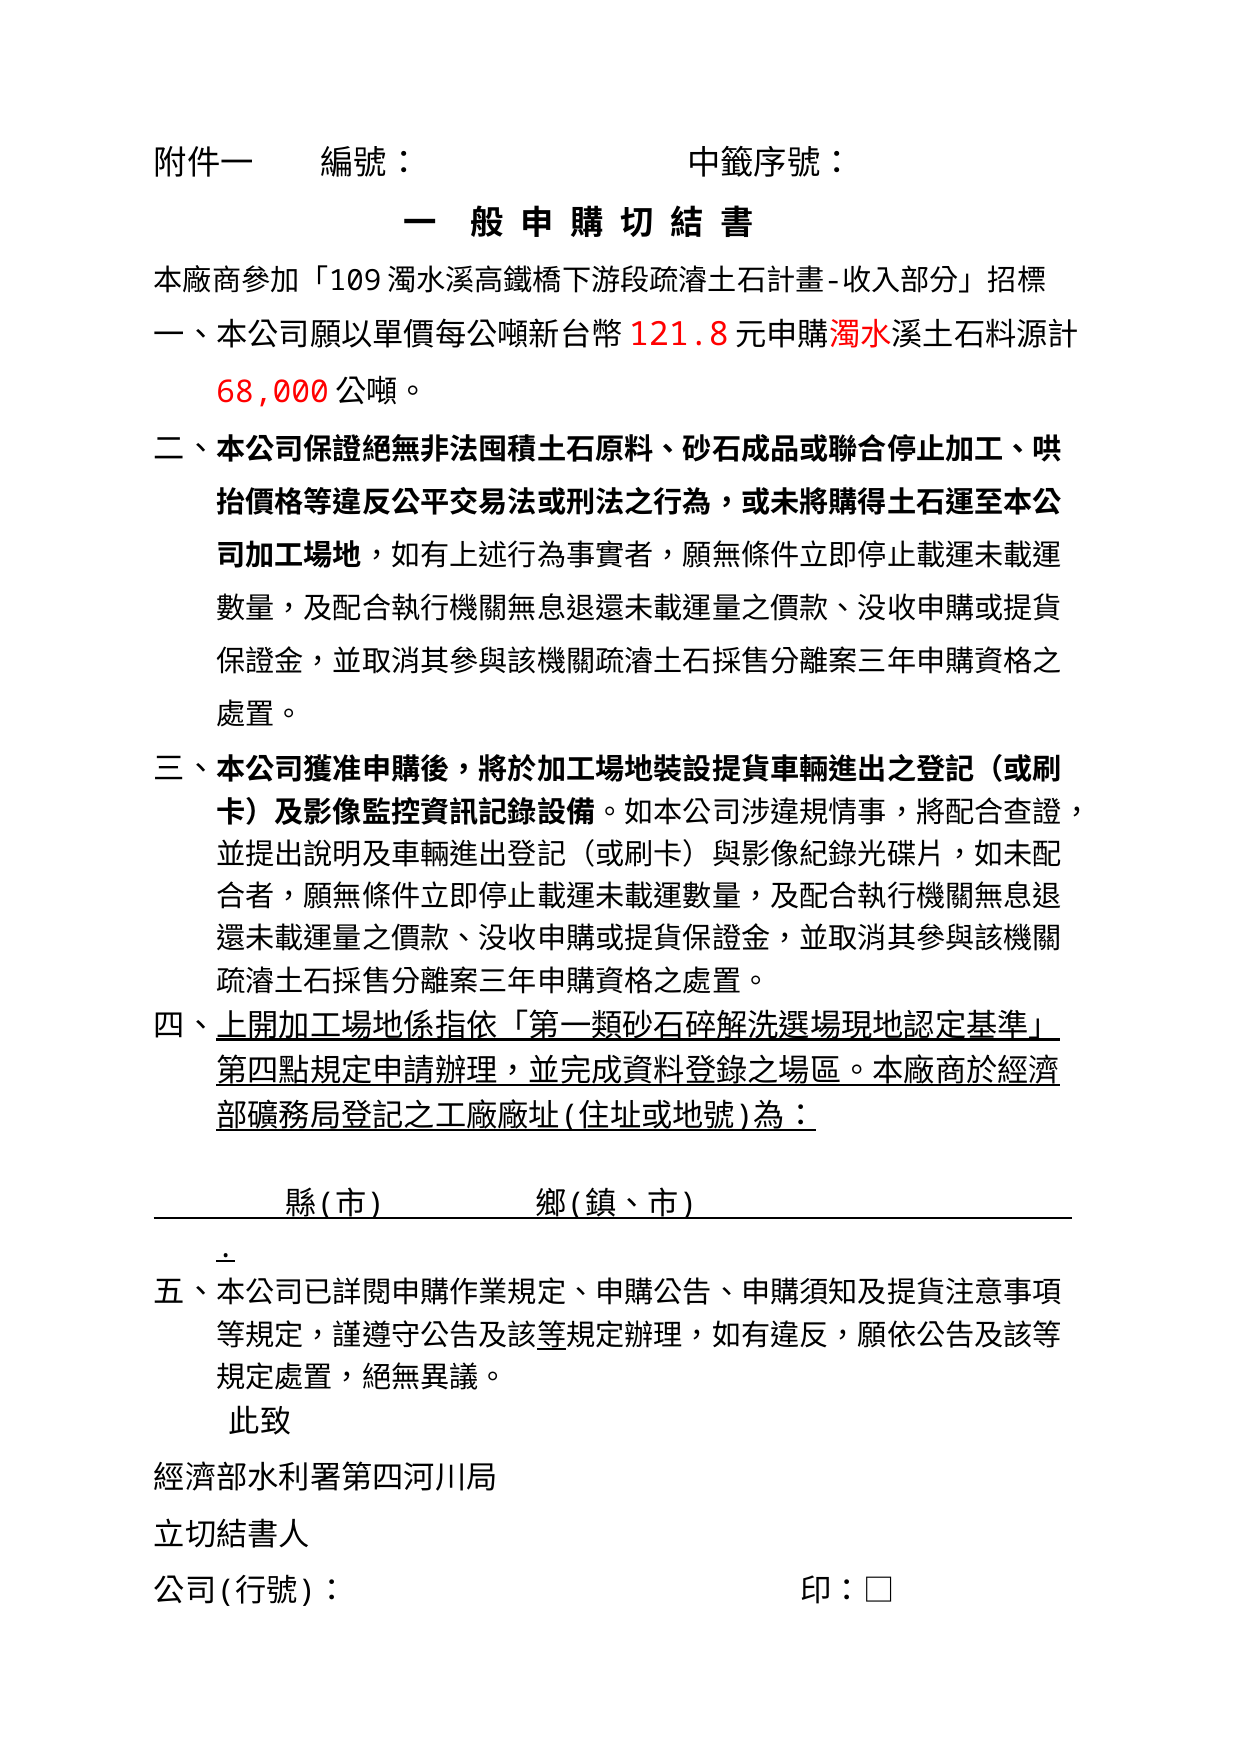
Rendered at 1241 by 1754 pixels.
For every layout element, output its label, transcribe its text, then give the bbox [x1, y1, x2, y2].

text 一、本公司願以單價每公噸新台幣121.8元申購濁水溪土石料源計68,000公噸。 [153, 309, 1087, 412]
text 立切結書人 [153, 1509, 1087, 1554]
text 公司(行號)： 印：□ [153, 1566, 1087, 1611]
text 縣(市) 鄉(鎮、市) . [153, 1178, 1087, 1266]
text 五、本公司已詳閱申購作業規定、申購公告、申購須知及提貨注意事項等規定，謹遵守公告及該等規定辦理，如有違反，願依公告及該等規定處置，絕無異議。 [153, 1266, 1087, 1396]
text 一 般 申 購 切 結 書 [153, 196, 1087, 244]
text 四、上開加工場地係指依「第一類砂石碎解洗選場現地認定基準」第四點規定申請辦理，並完成資料登錄之場區。本廠商於經濟部礦務局登記之工廠廠址(住址或地號)為： [153, 1000, 1087, 1136]
text 三、本公司獲准申購後，將於加工場地裝設提貨車輛進出之登記（或刷卡）及影像監控資訊記錄設備。如本公司涉違規情事，將配合查證，並提出說明及車輛進出登記（或刷卡）與影像紀錄光碟片，如未配合者，願無條件立即停止載運未載運數量，及配合執行機關無息退還未載運量之價款、没收申購或提貨保證金，並取消其參與該機關疏濬土石採售分離案三年申購資格之處置。 [153, 743, 1087, 1000]
text 二、本公司保證絕無非法囤積土石原料、砂石成品或聯合停止加工、哄抬價格等違反公平交易法或刑法之行為，或未將購得土石運至本公司加工場地，如有上述行為事實者，願無條件立即停止載運未載運數量，及配合執行機關無息退還未載運量之價款、没收申購或提貨保證金，並取消其參與該機關疏濬土石採售分離案三年申購資格之處置。 [153, 423, 1087, 732]
text 此致 [153, 1396, 1087, 1441]
text 本廠商參加「109濁水溪高鐵橋下游段疏濬土石計畫-收入部分」招標 [153, 256, 1087, 299]
text 經濟部水利署第四河川局 [153, 1453, 1087, 1498]
text 附件一 編號： 中籤序號： [153, 136, 1087, 184]
